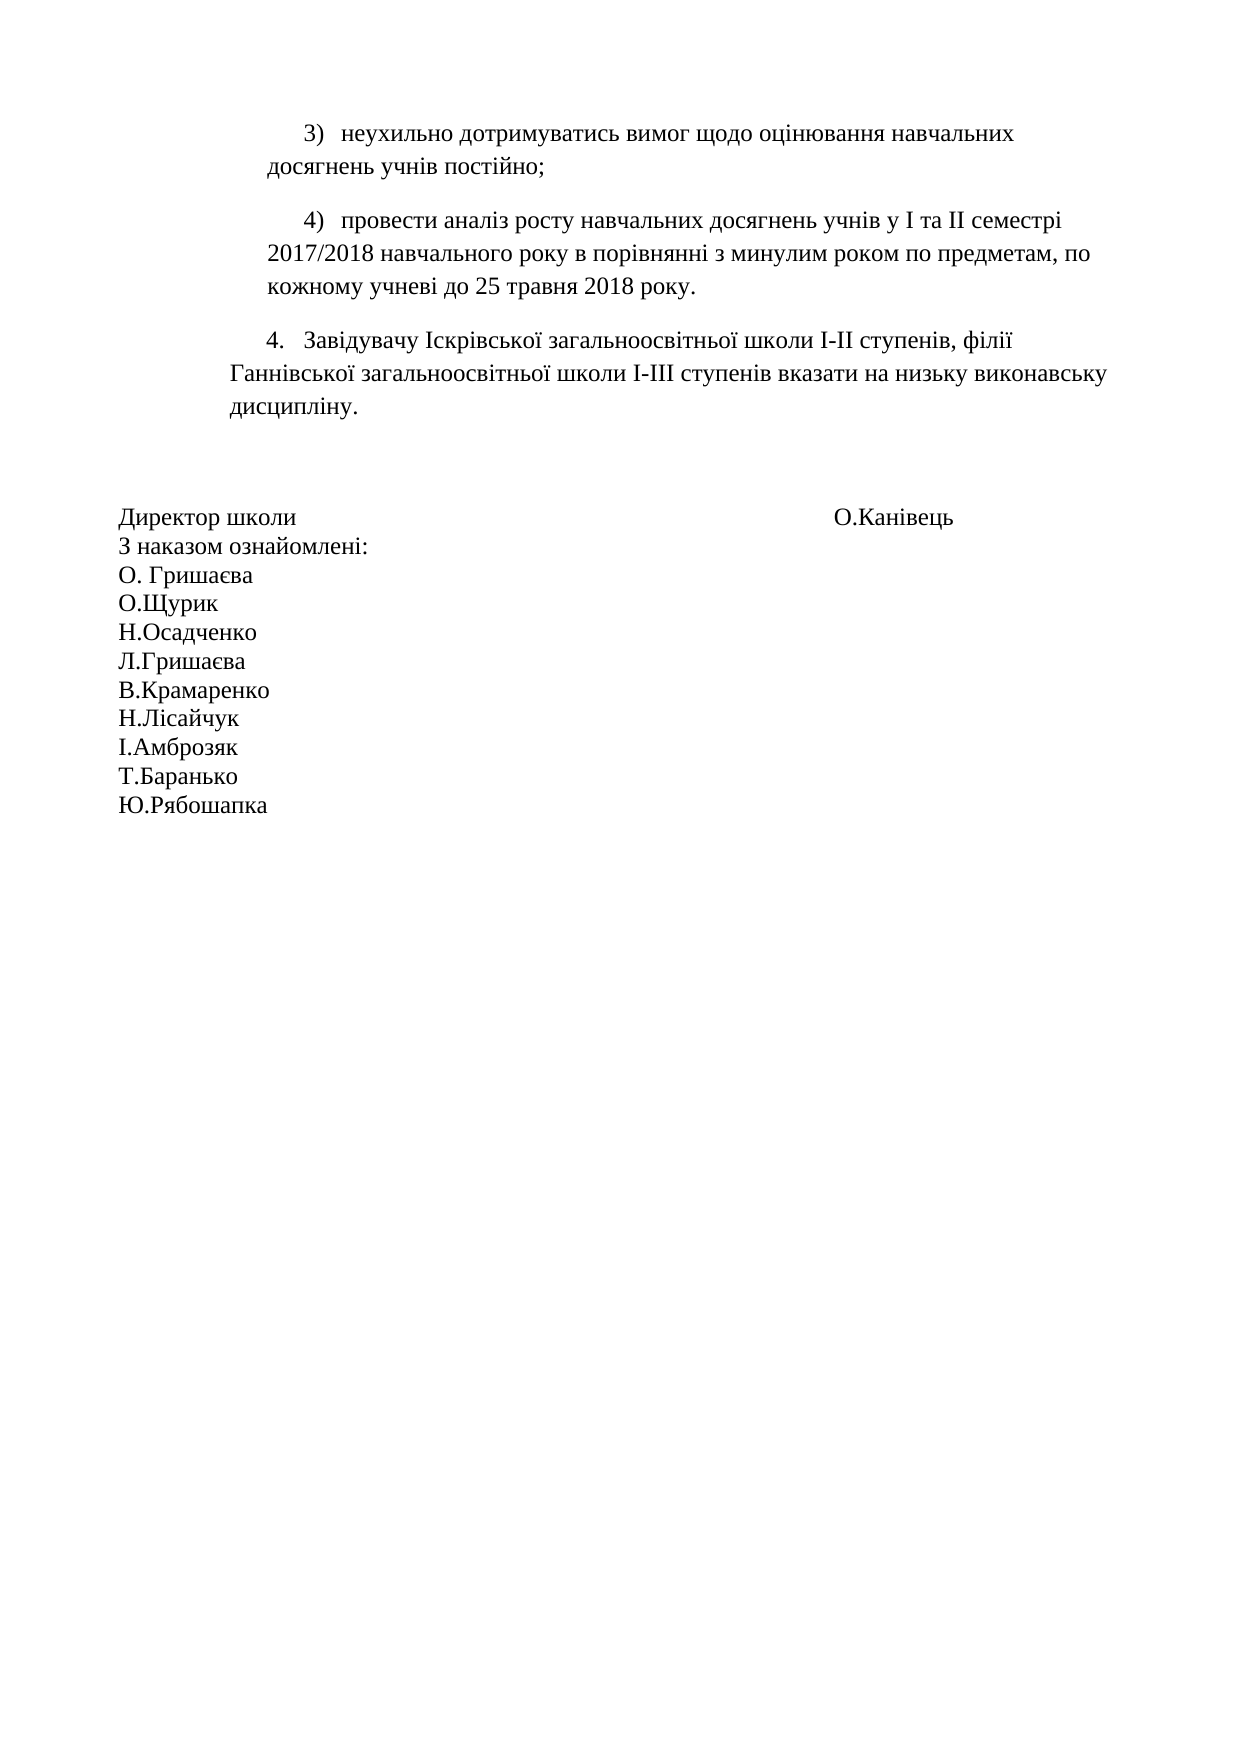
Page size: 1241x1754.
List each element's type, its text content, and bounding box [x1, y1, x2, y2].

text З наказом ознайомлені: [118, 531, 1122, 560]
text Т.Баранько [118, 761, 1122, 790]
text І.Амброзяк [118, 732, 1122, 761]
text Директор школи О.Канівець [118, 502, 1122, 531]
text Н.Лісайчук [118, 703, 1122, 732]
text Ю.Рябошапка [118, 790, 1122, 818]
list провести аналіз росту навчальних досягнень учнів у І та ІІ семестрі 2017/2018 навчального року в порівнянні з минулим роком по предметам, по кожному учневі до 25 травня 2018 року. [229, 205, 1122, 300]
list неухильно дотримуватись вимог щодо оцінювання навчальних досягнень учнів постійно; [229, 118, 1122, 180]
text О.Щурик [118, 588, 1122, 617]
text Л.Гришаєва [118, 646, 1122, 675]
text О. Гришаєва [118, 560, 1122, 588]
list Завідувачу Іскрівської загальноосвітньої школи І-ІІ ступенів, філії Ганнівської загальноосвітньої школи І-ІІІ ступенів вказати на низьку виконавську дисципліну. [192, 325, 1122, 420]
text Н.Осадченко [118, 617, 1122, 646]
text В.Крамаренко [118, 675, 1122, 703]
